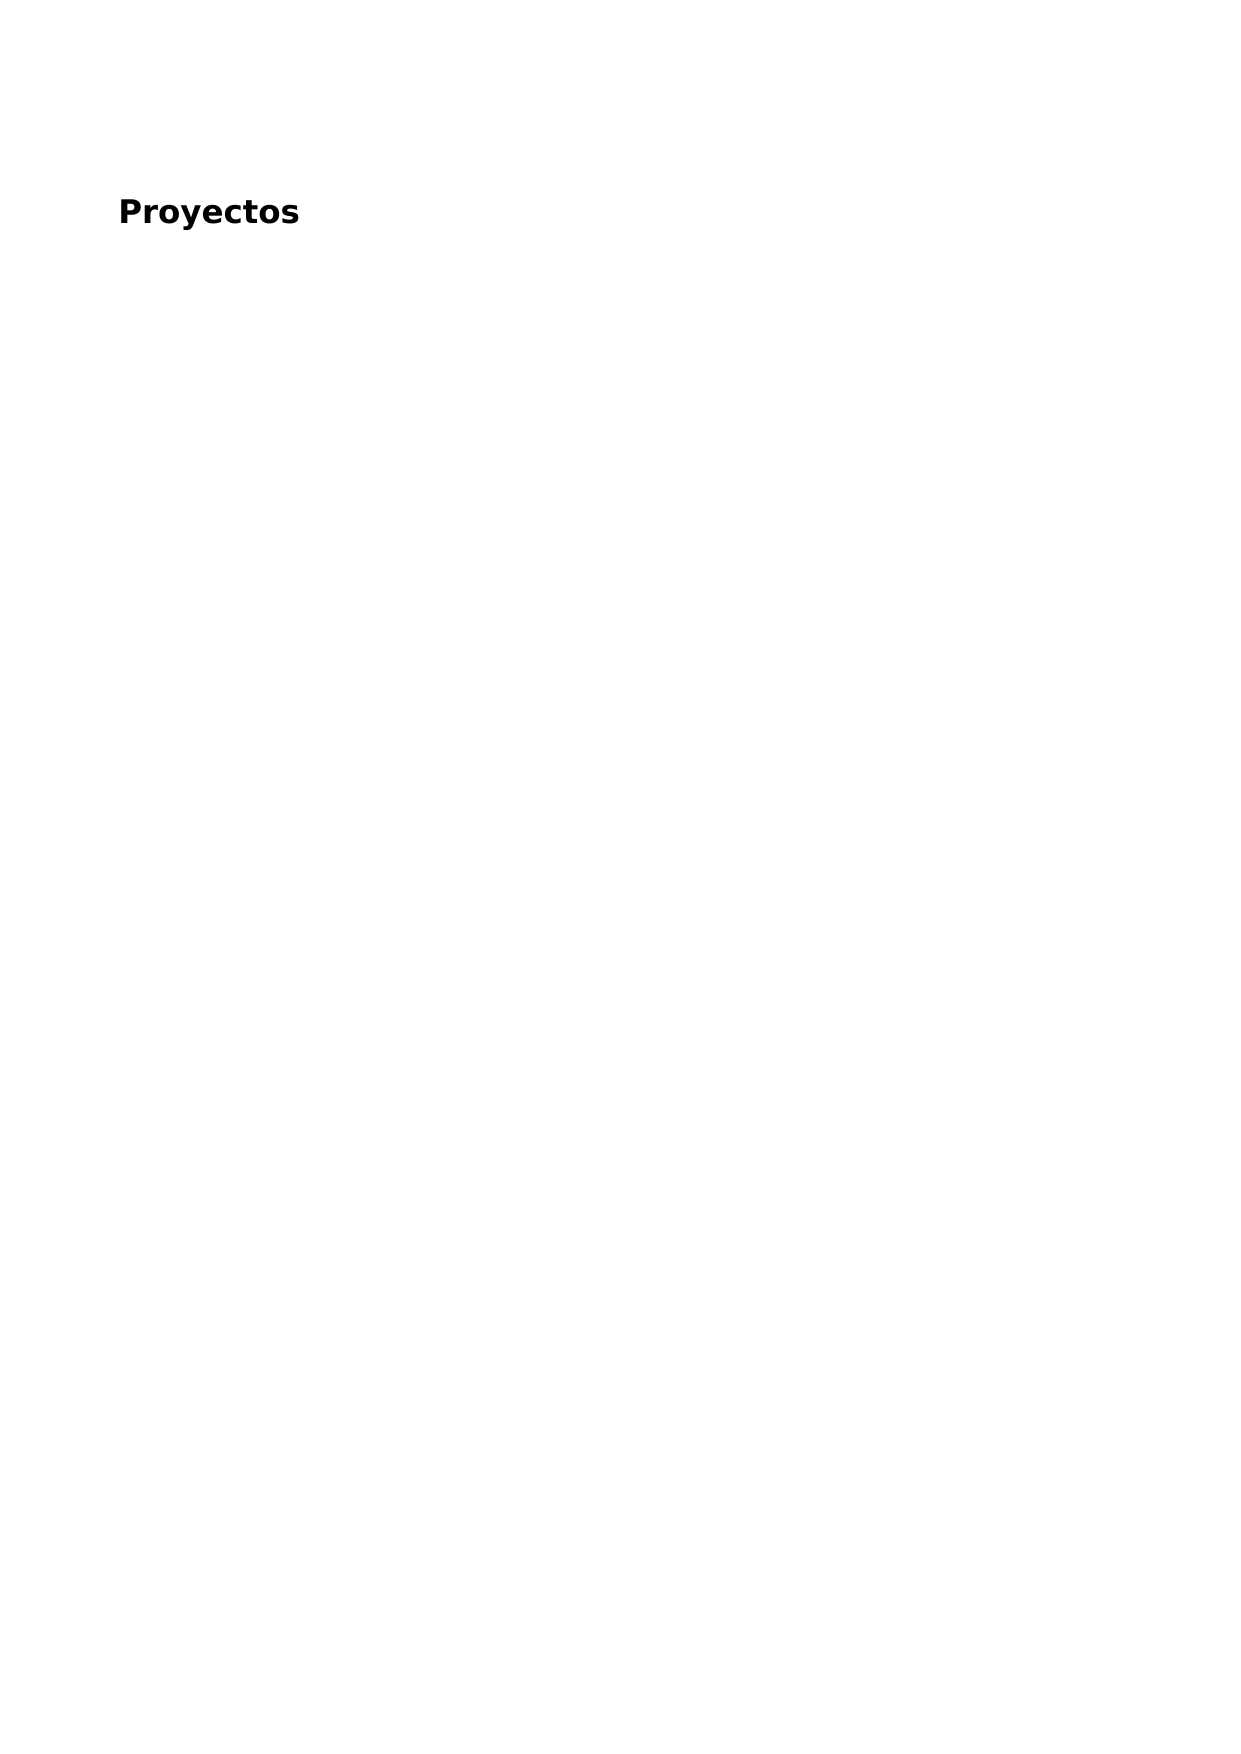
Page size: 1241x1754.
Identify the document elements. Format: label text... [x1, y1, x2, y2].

subtitle Proyectos [118, 193, 1122, 231]
